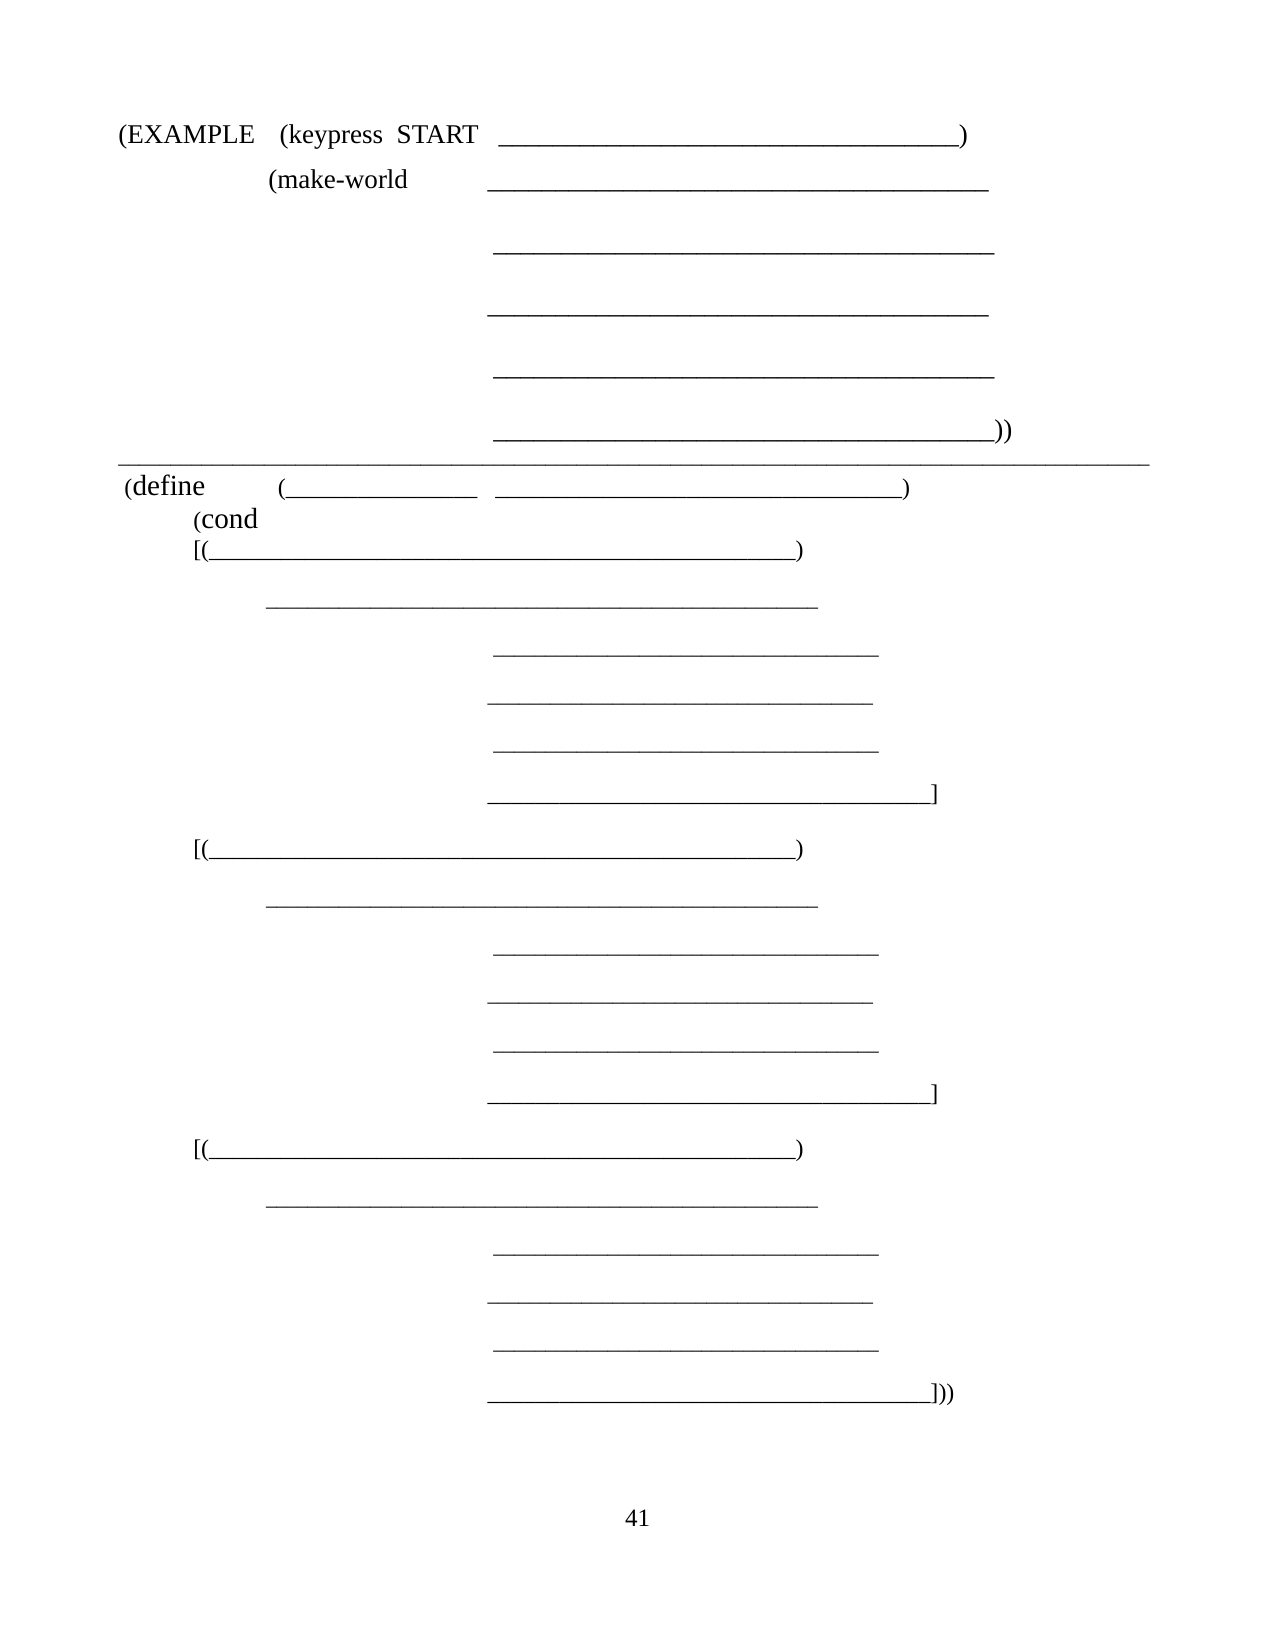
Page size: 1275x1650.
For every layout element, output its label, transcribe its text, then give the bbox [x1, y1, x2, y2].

text ___________________________________________________________________________________________________ [118, 444, 1157, 468]
text _____________________________________)) [418, 413, 1157, 444]
text _____________________________________________________ [193, 587, 1157, 611]
text _____________________________________ [418, 1031, 1157, 1054]
text (make-world _____________________________________ [193, 164, 1157, 195]
text [(_________________________________________________) [193, 1134, 1157, 1161]
text [(_________________________________________________) [193, 535, 1157, 563]
text _____________________________________ [193, 683, 1157, 707]
text _____________________________________ [193, 288, 1157, 319]
text _____________________________________ [418, 1234, 1157, 1258]
text (define (________________ __________________________________) [118, 468, 1157, 502]
text _____________________________________])) [118, 1378, 1157, 1406]
text _____________________________________ [418, 351, 1157, 382]
text _____________________________________ [418, 226, 1157, 257]
text _____________________________________ [418, 731, 1157, 755]
text _____________________________________________________ [193, 1186, 1157, 1209]
text (EXAMPLE (keypress START __________________________________) [118, 118, 1157, 149]
text _____________________________________ [193, 1282, 1157, 1306]
text _____________________________________] [118, 1079, 1157, 1106]
text _____________________________________] [118, 779, 1157, 807]
text [(_________________________________________________) [193, 834, 1157, 862]
text _____________________________________ [418, 1330, 1157, 1354]
text _____________________________________ [418, 934, 1157, 958]
text (cond [193, 502, 1157, 535]
text _____________________________________ [193, 982, 1157, 1006]
text _____________________________________ [418, 635, 1157, 659]
text _____________________________________________________ [193, 886, 1157, 910]
